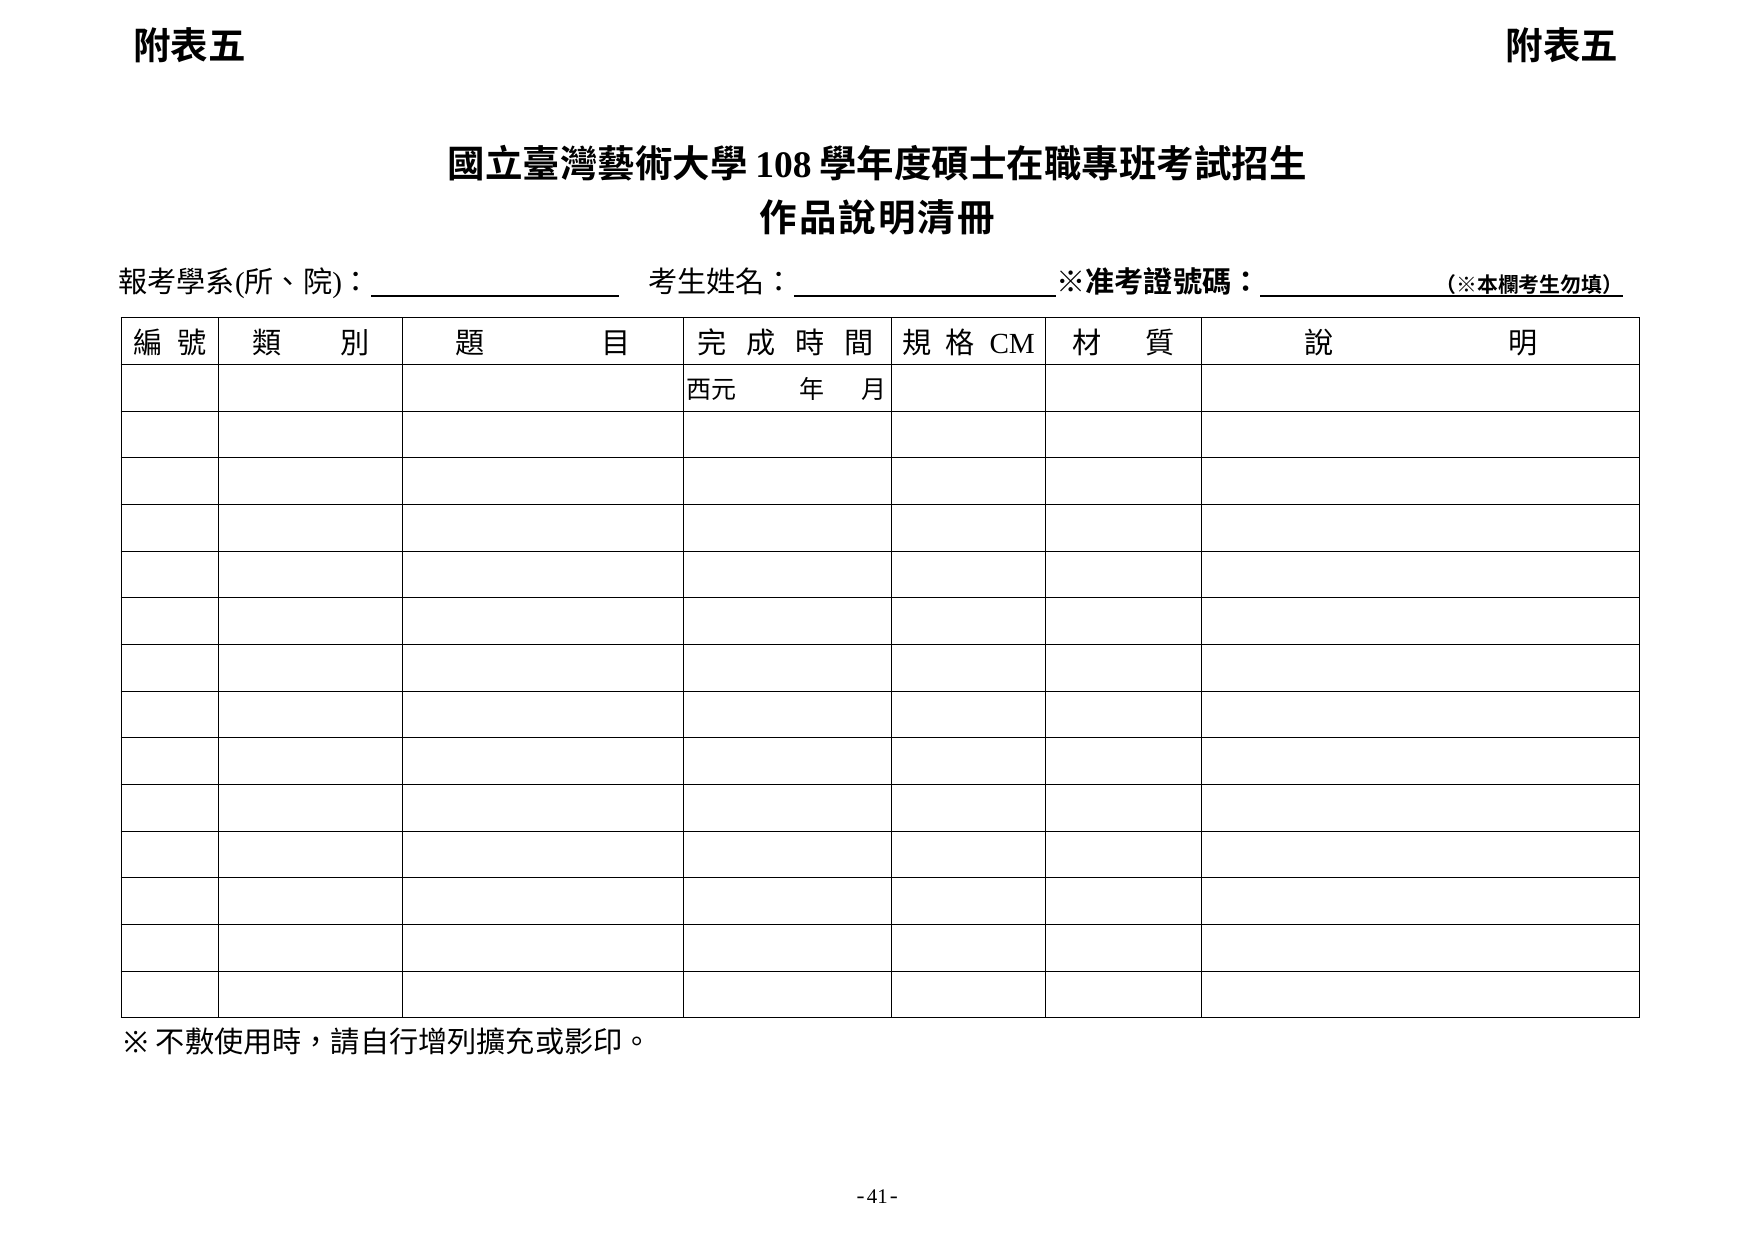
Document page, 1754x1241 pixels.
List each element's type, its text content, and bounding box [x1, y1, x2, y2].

table_cell [892, 598, 1045, 644]
table_cell [892, 412, 1045, 457]
table_cell [403, 925, 683, 971]
table_cell [684, 412, 891, 457]
table_cell [122, 458, 218, 504]
table_cell [403, 878, 683, 924]
table_header 規 格 CM [892, 318, 1045, 364]
table_cell [892, 878, 1045, 924]
table_cell [684, 505, 891, 551]
table_cell [403, 645, 683, 691]
table_cell [403, 552, 683, 597]
table_cell [219, 832, 402, 877]
table_cell [892, 692, 1045, 737]
table_cell [219, 412, 402, 457]
table_cell [403, 458, 683, 504]
table_cell [1202, 458, 1639, 504]
table_cell [403, 785, 683, 831]
table_cell [684, 738, 891, 784]
table_cell [403, 832, 683, 877]
table_cell [892, 458, 1045, 504]
table_cell [403, 972, 683, 1017]
table_cell [1202, 505, 1639, 551]
list 不敷使用時，請自行增列擴充或影印。 [118, 1018, 1636, 1061]
table_cell [219, 645, 402, 691]
table_cell [684, 832, 891, 877]
table_cell [122, 552, 218, 597]
table_cell [219, 738, 402, 784]
table_cell [684, 598, 891, 644]
table_cell [403, 692, 683, 737]
table_cell [1202, 552, 1639, 597]
table_cell [684, 785, 891, 831]
table_cell [684, 925, 891, 971]
table_cell [1202, 692, 1639, 737]
table_cell [1046, 738, 1201, 784]
table_cell [684, 692, 891, 737]
text 作品說明清冊 [118, 188, 1636, 242]
table_cell [403, 598, 683, 644]
table_cell [892, 925, 1045, 971]
table_cell [684, 458, 891, 504]
table_header 完 成 時 間 [684, 318, 891, 364]
table_cell [219, 925, 402, 971]
table_cell [403, 505, 683, 551]
table_cell [403, 365, 683, 411]
table_cell [1202, 738, 1639, 784]
table_cell [1046, 692, 1201, 737]
table_cell [892, 552, 1045, 597]
table_cell [403, 412, 683, 457]
text 報考學系(所、院)： 考生姓名： ※准考證號碼： （※本欄考生勿填） [118, 259, 1636, 301]
table_cell [684, 878, 891, 924]
table_cell [1202, 412, 1639, 457]
table_cell [219, 552, 402, 597]
table_cell [122, 598, 218, 644]
table_cell [1046, 552, 1201, 597]
table_cell [892, 505, 1045, 551]
table_cell [1202, 832, 1639, 877]
table_cell [1046, 878, 1201, 924]
table_cell [684, 552, 891, 597]
table_header 類 別 [219, 318, 402, 364]
table_cell [219, 785, 402, 831]
table_cell [892, 738, 1045, 784]
table_cell [892, 785, 1045, 831]
table_cell 西元 年 月 [684, 365, 891, 411]
table_cell [219, 972, 402, 1017]
table_cell [1046, 412, 1201, 457]
table_cell [1046, 365, 1201, 411]
table_cell [1202, 972, 1639, 1017]
table_cell [122, 692, 218, 737]
table_header 編 號 [122, 318, 218, 364]
table_cell [684, 972, 891, 1017]
text 國立臺灣藝術大學108學年度碩士在職專班考試招生 [118, 134, 1636, 188]
table_cell [1202, 645, 1639, 691]
table_cell [122, 412, 218, 457]
table_cell [219, 458, 402, 504]
table_cell [1046, 645, 1201, 691]
table_cell [1202, 365, 1639, 411]
table_cell [1046, 832, 1201, 877]
table_cell [122, 972, 218, 1017]
table_cell [1046, 785, 1201, 831]
table_cell [219, 505, 402, 551]
table_cell [122, 505, 218, 551]
table_cell [219, 878, 402, 924]
table_cell [1046, 598, 1201, 644]
table_cell [122, 832, 218, 877]
table_cell [892, 645, 1045, 691]
table_cell [892, 972, 1045, 1017]
table_header 材 質 [1046, 318, 1201, 364]
table_cell [684, 645, 891, 691]
table_cell [1046, 458, 1201, 504]
table_cell [122, 738, 218, 784]
table_cell [892, 832, 1045, 877]
table_cell [1202, 785, 1639, 831]
table_cell [219, 365, 402, 411]
table_cell [122, 645, 218, 691]
table_cell [219, 692, 402, 737]
table_cell [1046, 925, 1201, 971]
table_cell [122, 785, 218, 831]
table_cell [1202, 878, 1639, 924]
table_cell [1202, 598, 1639, 644]
table_cell [122, 878, 218, 924]
table_header 說 明 [1202, 318, 1639, 364]
table_cell [122, 925, 218, 971]
table_cell [403, 738, 683, 784]
table_cell [892, 365, 1045, 411]
table_cell [219, 598, 402, 644]
table_cell [1046, 505, 1201, 551]
table_cell [1202, 925, 1639, 971]
table_header 題 目 [403, 318, 683, 364]
table_cell [1046, 972, 1201, 1017]
table_cell [122, 365, 218, 411]
